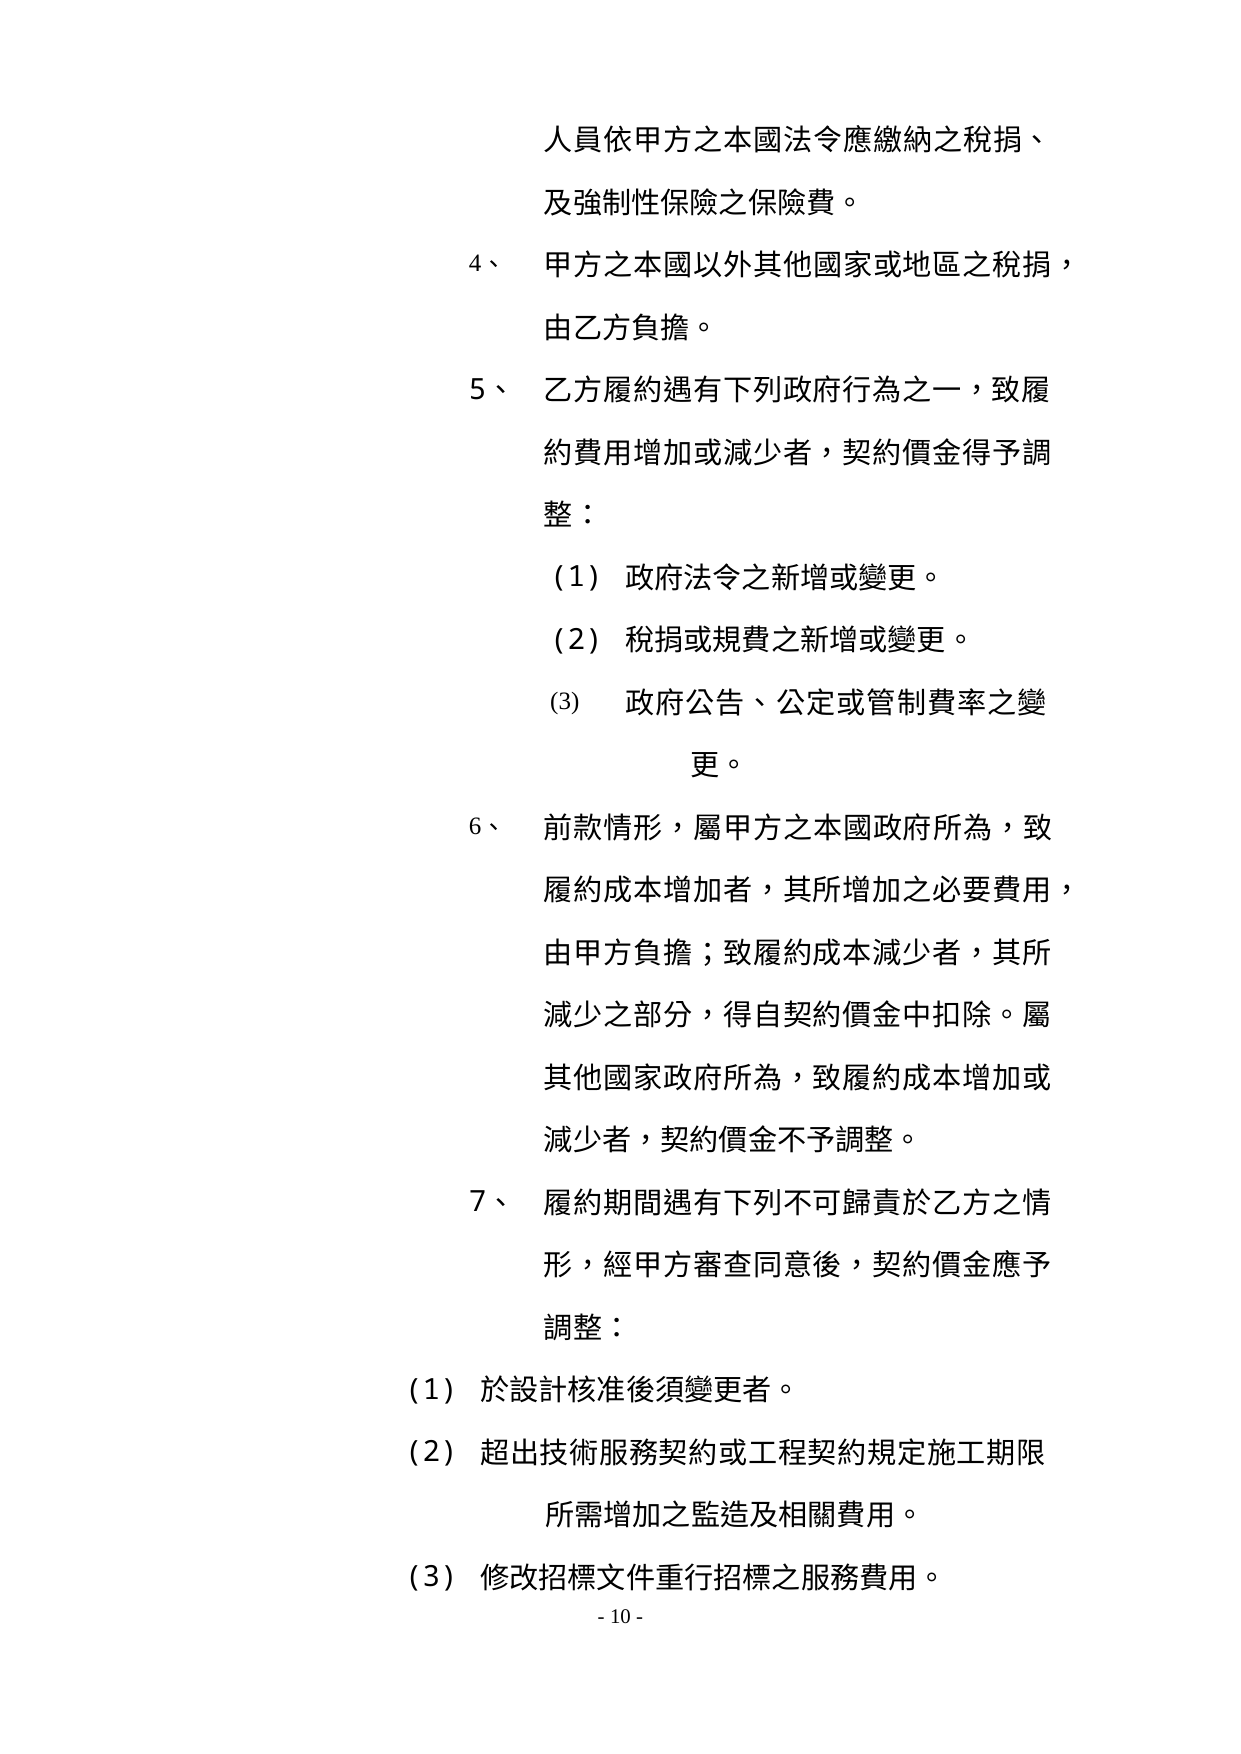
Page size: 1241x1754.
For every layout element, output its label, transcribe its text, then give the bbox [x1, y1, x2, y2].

list 於設計核准後須變更者。 [405, 1346, 1047, 1409]
list 政府法令之新增或變更。 [550, 534, 1047, 596]
list 超出技術服務契約或工程契約規定施工期限所需增加之監造及相關費用。 [405, 1409, 1047, 1534]
list 前款情形，屬甲方之本國政府所為，致履約成本增加者，其所增加之必要費用，由甲方負擔；致履約成本減少者，其所減少之部分，得自契約價金中扣除。屬其他國家政府所為，致履約成本增加或減少者，契約價金不予調整。 [469, 784, 1053, 1159]
list 人員依甲方之本國法令應繳納之稅捐、及強制性保險之保險費。 [469, 96, 1053, 221]
list 甲方之本國以外其他國家或地區之稅捐，由乙方負擔。 [469, 221, 1053, 346]
list 修改招標文件重行招標之服務費用。 [405, 1534, 1047, 1596]
list 政府公告、公定或管制費率之變更。 [550, 659, 1047, 784]
list 乙方履約遇有下列政府行為之一，致履約費用增加或減少者，契約價金得予調整： [469, 346, 1053, 534]
list 稅捐或規費之新增或變更。 [550, 596, 1047, 659]
list 履約期間遇有下列不可歸責於乙方之情形，經甲方審查同意後，契約價金應予調整： [469, 1159, 1053, 1346]
